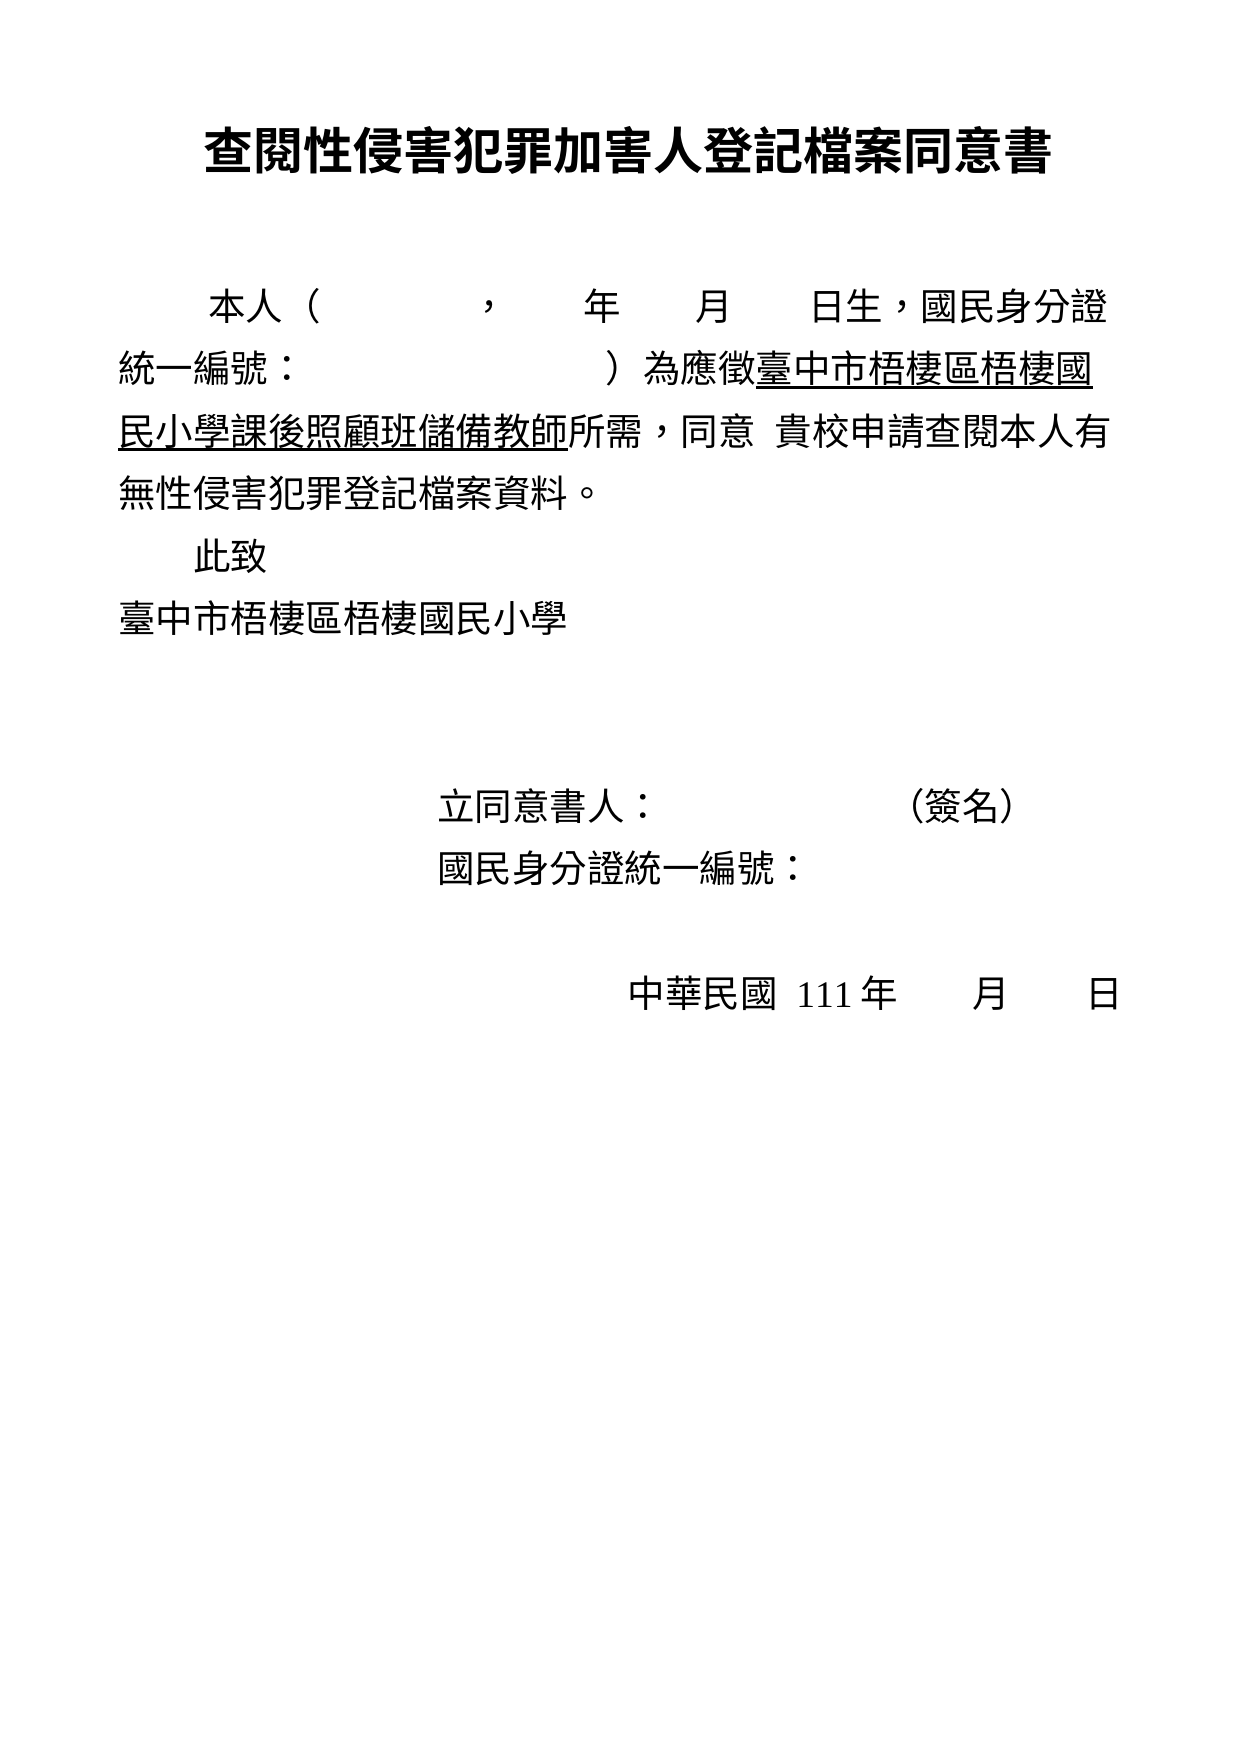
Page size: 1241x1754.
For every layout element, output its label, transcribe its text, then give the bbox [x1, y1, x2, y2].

text 中華民國 111年 月 日 [118, 950, 1122, 1012]
text 本人（ ， 年 月 日生，國民身分證統一編號： ）為應徵臺中市梧棲區梧棲國民小學課後照顧班儲備教師所需，同意 貴校申請查閱本人有無性侵害犯罪登記檔案資料。 [118, 262, 1122, 512]
text 此致 [118, 512, 1122, 575]
text 國民身分證統一編號： [118, 825, 1122, 887]
text 查閱性侵害犯罪加害人登記檔案同意書 [118, 75, 1138, 200]
text 立同意書人： （簽名） [118, 762, 1122, 825]
text 臺中市梧棲區梧棲國民小學 [118, 575, 1122, 637]
